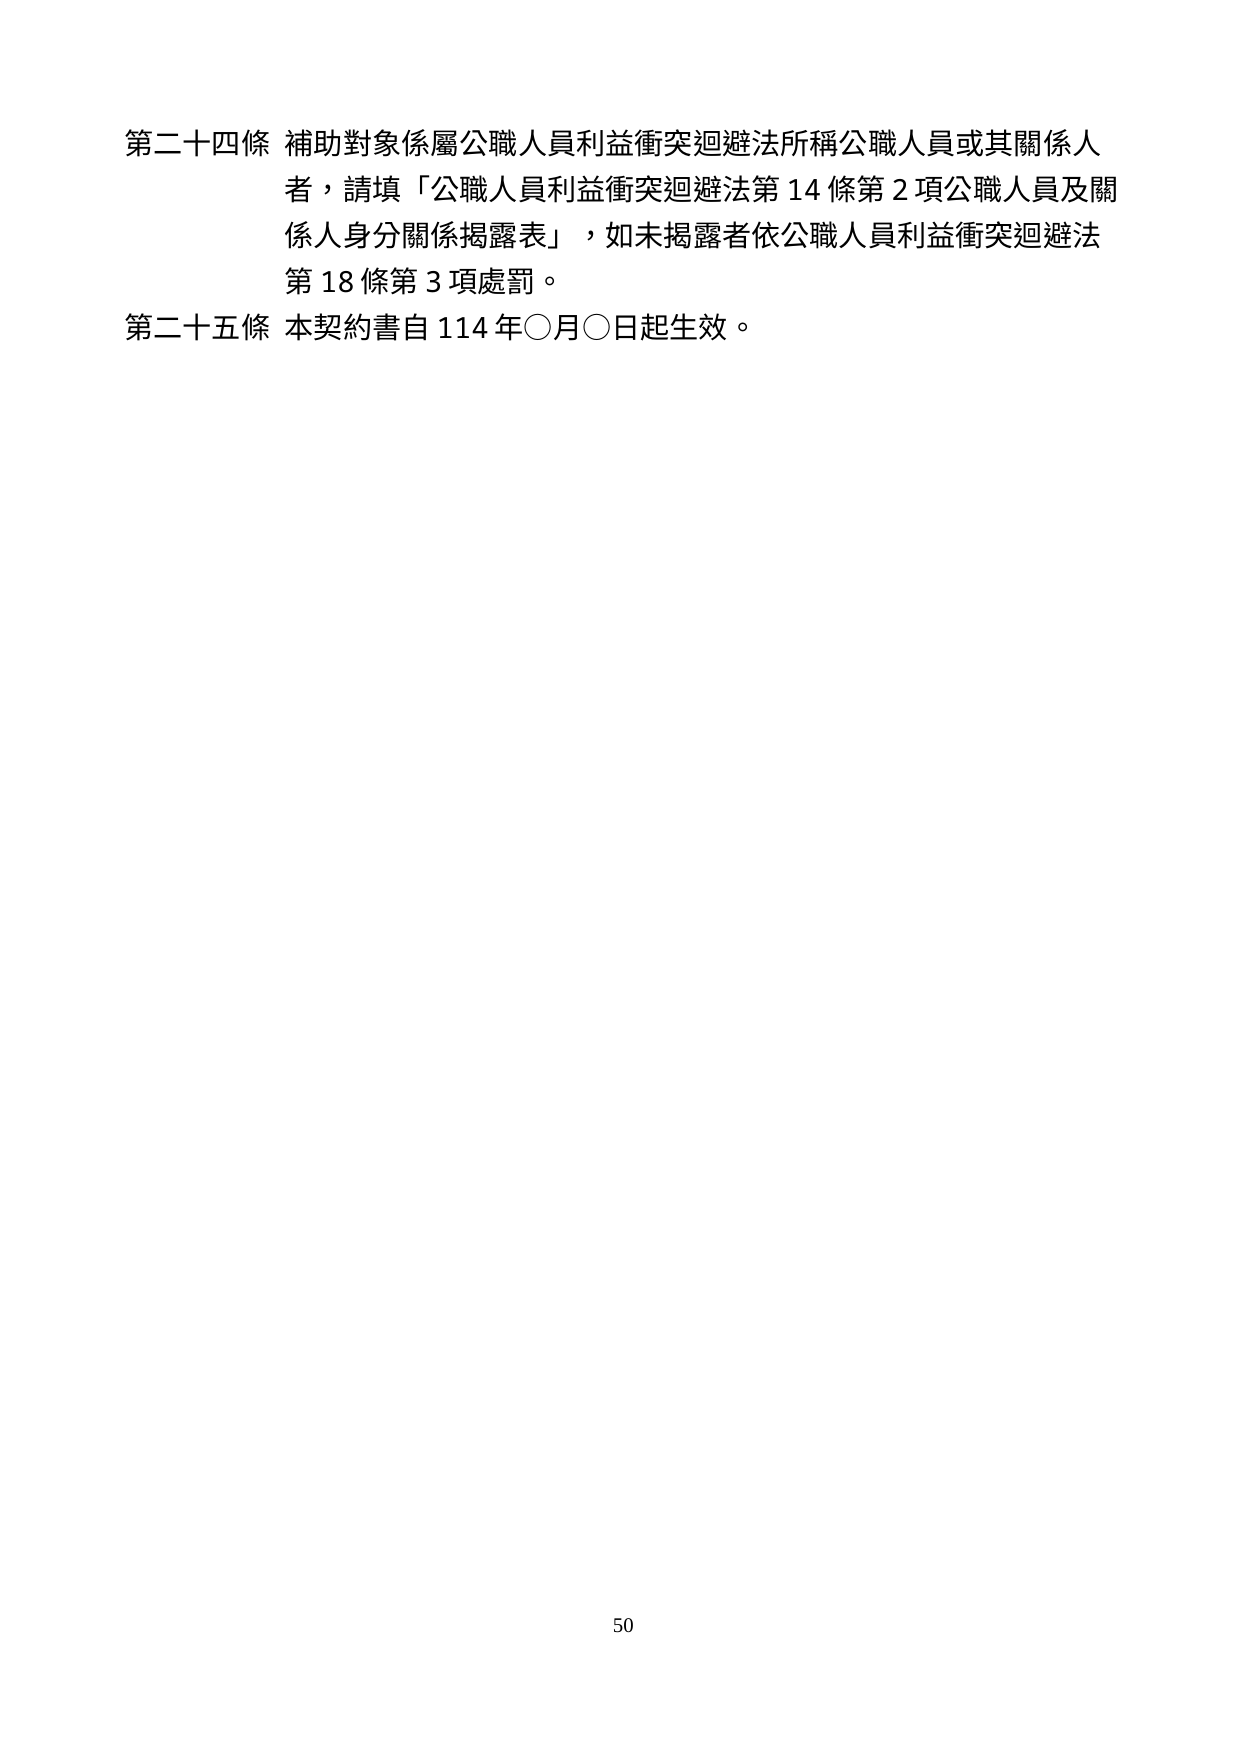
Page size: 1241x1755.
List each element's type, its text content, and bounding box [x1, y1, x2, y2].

text 第二十四條 補助對象係屬公職人員利益衝突迴避法所稱公職人員或其關係人者，請填「公職人員利益衝突迴避法第14條第2項公職人員及關係人身分關係揭露表」，如未揭露者依公職人員利益衝突迴避法第18條第3項處罰。 [124, 118, 1122, 301]
text 第二十五條 本契約書自114年○月○日起生效。 [124, 301, 1122, 347]
